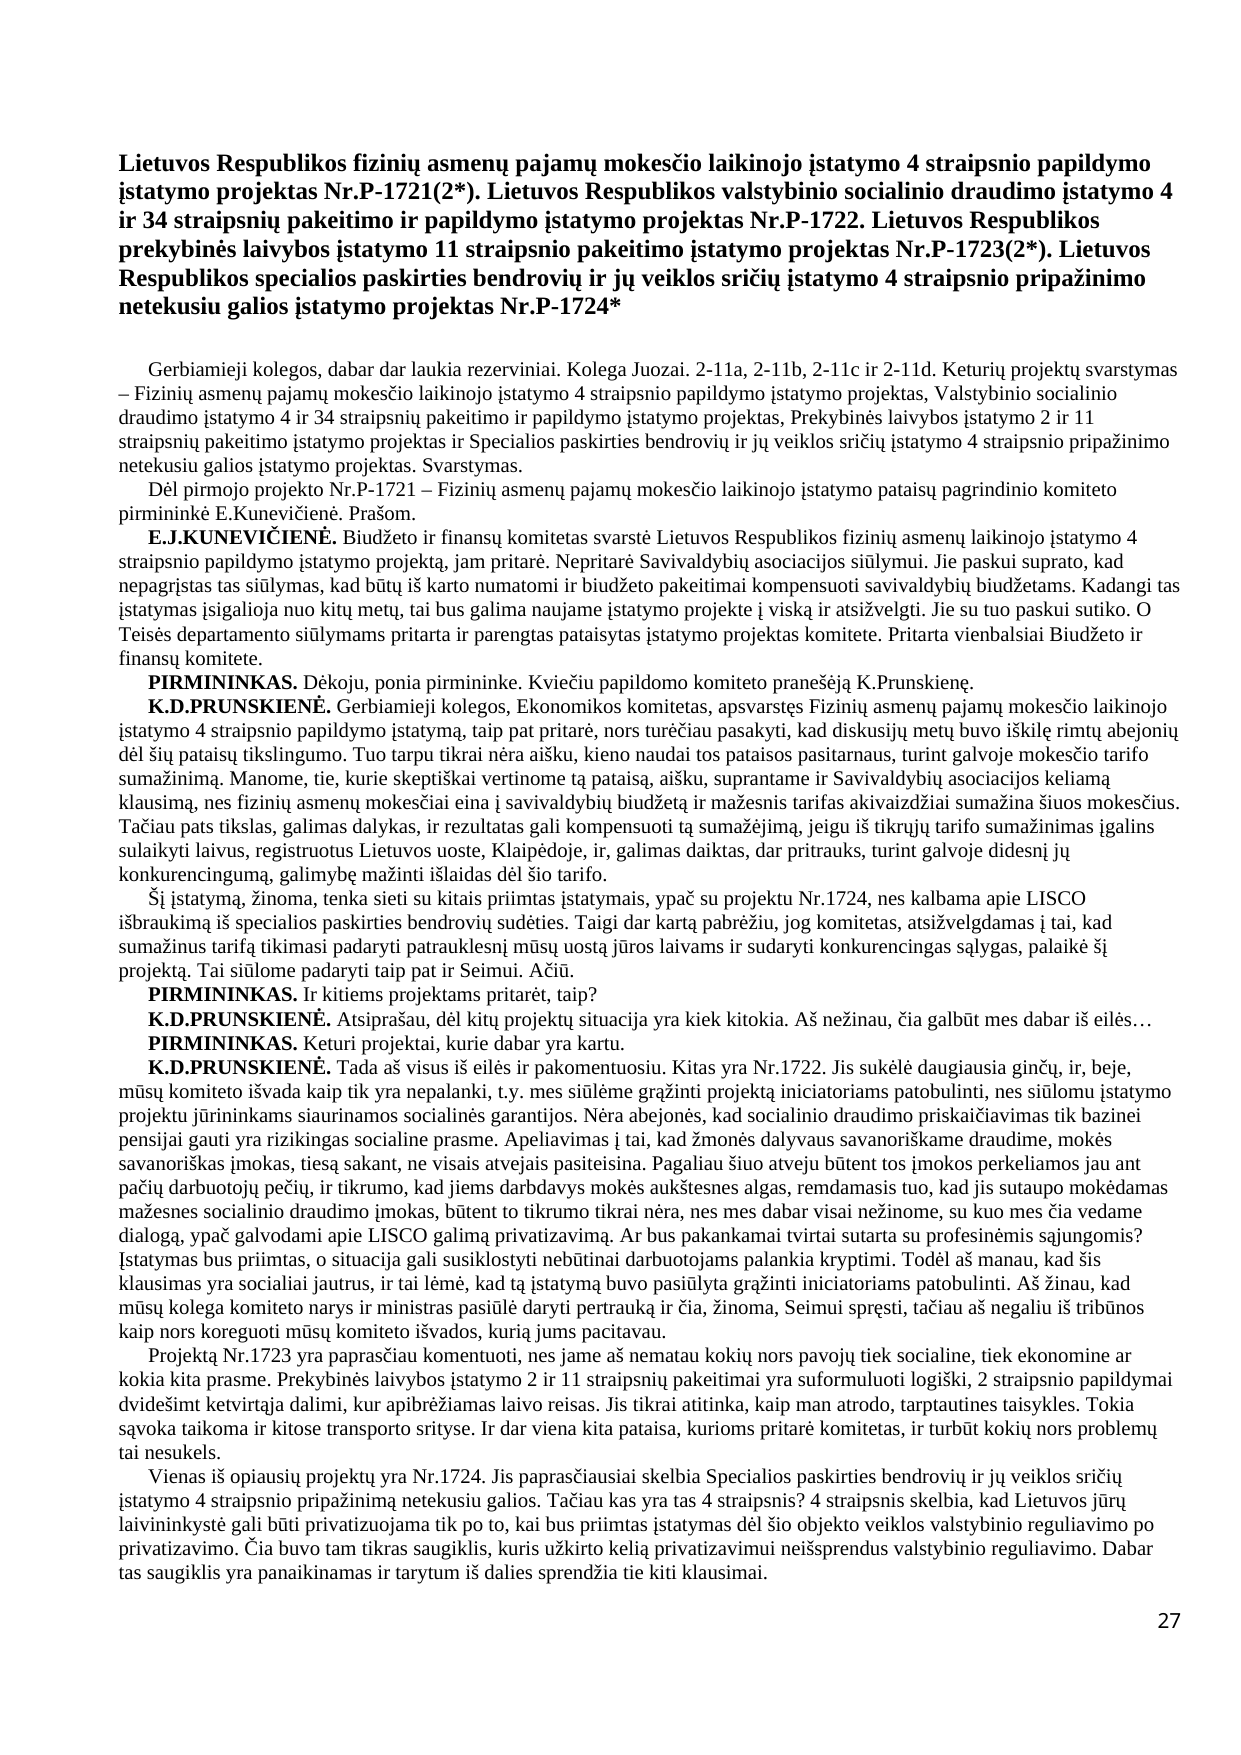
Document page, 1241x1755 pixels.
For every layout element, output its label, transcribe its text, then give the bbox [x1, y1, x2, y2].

text K.D.PRUNSKIENĖ. Tada aš visus iš eilės ir pakomentuosiu. Kitas yra Nr.1722. Jis sukėlė daugiausia ginčų, ir, beje, mūsų komiteto išvada kaip tik yra nepalanki, t.y. mes siūlėme grąžinti projektą iniciatoriams patobulinti, nes siūlomu įstatymo projektu jūrininkams siaurinamos socialinės garantijos. Nėra abejonės, kad socialinio draudimo priskaičiavimas tik bazinei pensijai gauti yra rizikingas socialine prasme. Apeliavimas į tai, kad žmonės dalyvaus savanoriškame draudime, mokės savanoriškas įmokas, tiesą sakant, ne visais atvejais pasiteisina. Pagaliau šiuo atveju būtent tos įmokos perkeliamos jau ant pačių darbuotojų pečių, ir tikrumo, kad jiems darbdavys mokės aukštesnes algas, remdamasis tuo, kad jis sutaupo mokėdamas mažesnes socialinio draudimo įmokas, būtent to tikrumo tikrai nėra, nes mes dabar visai nežinome, su kuo mes čia vedame dialogą, ypač galvodami apie LISCO galimą privatizavimą. Ar bus pakankamai tvirtai sutarta su profesinėmis sąjungomis? Įstatymas bus priimtas, o situacija gali susiklostyti nebūtinai darbuotojams palankia kryptimi. Todėl aš manau, kad šis klausimas yra socialiai jautrus, ir tai lėmė, kad tą įstatymą buvo pasiūlyta grąžinti iniciatoriams patobulinti. Aš žinau, kad mūsų kolega komiteto narys ir ministras pasiūlė daryti pertrauką ir čia, žinoma, Seimui spręsti, tačiau aš negaliu iš tribūnos kaip nors koreguoti mūsų komiteto išvados, kurią jums pacitavau. [118, 1054, 1181, 1343]
text Lietuvos Respublikos fizinių asmenų pajamų mokesčio laikinojo įstatymo 4 straipsnio papildymo įstatymo projektas Nr.P-1721(2*). Lietuvos Respublikos valstybinio socialinio draudimo įstatymo 4 ir 34 straipsnių pakeitimo ir papildymo įstatymo projektas Nr.P-1722. Lietuvos Respublikos prekybinės laivybos įstatymo 11 straipsnio pakeitimo įstatymo projektas Nr.P-1723(2*). Lietuvos Respublikos specialios paskirties bendrovių ir jų veiklos sričių įstatymo 4 straipsnio pripažinimo netekusiu galios įstatymo projektas Nr.P-1724* [118, 148, 1181, 320]
text Projektą Nr.1723 yra paprasčiau komentuoti, nes jame aš nematau kokių nors pavojų tiek socialine, tiek ekonomine ar kokia kita prasme. Prekybinės laivybos įstatymo 2 ir 11 straipsnių pakeitimai yra suformuluoti logiški, 2 straipsnio papildymai dvidešimt ketvirtąja dalimi, kur apibrėžiamas laivo reisas. Jis tikrai atitinka, kaip man atrodo, tarptautines taisykles. Tokia sąvoka taikoma ir kitose transporto srityse. Ir dar viena kita pataisa, kurioms pritarė komitetas, ir turbūt kokių nors problemų tai nesukels. [118, 1343, 1181, 1464]
text PIRMININKAS. Ir kitiems projektams pritarėt, taip? [118, 982, 1181, 1006]
text K.D.PRUNSKIENĖ. Atsiprašau, dėl kitų projektų situacija yra kiek kitokia. Aš nežinau, čia galbūt mes dabar iš eilės… [118, 1006, 1181, 1031]
text Vienas iš opiausių projektų yra Nr.1724. Jis paprasčiausiai skelbia Specialios paskirties bendrovių ir jų veiklos sričių įstatymo 4 straipsnio pripažinimą netekusiu galios. Tačiau kas yra tas 4 straipsnis? 4 straipsnis skelbia, kad Lietuvos jūrų laivininkystė gali būti privatizuojama tik po to, kai bus priimtas įstatymas dėl šio objekto veiklos valstybinio reguliavimo po privatizavimo. Čia buvo tam tikras saugiklis, kuris užkirto kelią privatizavimui neišsprendus valstybinio reguliavimo. Dabar tas saugiklis yra panaikinamas ir tarytum iš dalies sprendžia tie kiti klausimai. [118, 1464, 1181, 1584]
text Šį įstatymą, žinoma, tenka sieti su kitais priimtas įstatymais, ypač su projektu Nr.1724, nes kalbama apie LISCO išbraukimą iš specialios paskirties bendrovių sudėties. Taigi dar kartą pabrėžiu, jog komitetas, atsižvelgdamas į tai, kad sumažinus tarifą tikimasi padaryti patrauklesnį mūsų uostą jūros laivams ir sudaryti konkurencingas sąlygas, palaikė šį projektą. Tai siūlome padaryti taip pat ir Seimui. Ačiū. [118, 886, 1181, 982]
text E.J.KUNEVIČIENĖ. Biudžeto ir finansų komitetas svarstė Lietuvos Respublikos fizinių asmenų laikinojo įstatymo 4 straipsnio papildymo įstatymo projektą, jam pritarė. Nepritarė Savivaldybių asociacijos siūlymui. Jie paskui suprato, kad nepagrįstas tas siūlymas, kad būtų iš karto numatomi ir biudžeto pakeitimai kompensuoti savivaldybių biudžetams. Kadangi tas įstatymas įsigalioja nuo kitų metų, tai bus galima naujame įstatymo projekte į viską ir atsižvelgti. Jie su tuo paskui sutiko. O Teisės departamento siūlymams pritarta ir parengtas pataisytas įstatymo projektas komitete. Pritarta vienbalsiai Biudžeto ir finansų komitete. [118, 525, 1181, 669]
text PIRMININKAS. Dėkoju, ponia pirmininke. Kviečiu papildomo komiteto pranešėją K.Prunskienę. [118, 669, 1181, 694]
text Gerbiamieji kolegos, dabar dar laukia rezerviniai. Kolega Juozai. 2-11a, 2-11b, 2-11c ir 2-11d. Keturių projektų svarstymas – Fizinių asmenų pajamų mokesčio laikinojo įstatymo 4 straipsnio papildymo įstatymo projektas, Valstybinio socialinio draudimo įstatymo 4 ir 34 straipsnių pakeitimo ir papildymo įstatymo projektas, Prekybinės laivybos įstatymo 2 ir 11 straipsnių pakeitimo įstatymo projektas ir Specialios paskirties bendrovių ir jų veiklos sričių įstatymo 4 straipsnio pripažinimo netekusiu galios įstatymo projektas. Svarstymas. [118, 357, 1181, 477]
text K.D.PRUNSKIENĖ. Gerbiamieji kolegos, Ekonomikos komitetas, apsvarstęs Fizinių asmenų pajamų mokesčio laikinojo įstatymo 4 straipsnio papildymo įstatymą, taip pat pritarė, nors turėčiau pasakyti, kad diskusijų metų buvo iškilę rimtų abejonių dėl šių pataisų tikslingumo. Tuo tarpu tikrai nėra aišku, kieno naudai tos pataisos pasitarnaus, turint galvoje mokesčio tarifo sumažinimą. Manome, tie, kurie skeptiškai vertinome tą pataisą, aišku, suprantame ir Savivaldybių asociacijos keliamą klausimą, nes fizinių asmenų mokesčiai eina į savivaldybių biudžetą ir mažesnis tarifas akivaizdžiai sumažina šiuos mokesčius. Tačiau pats tikslas, galimas dalykas, ir rezultatas gali kompensuoti tą sumažėjimą, jeigu iš tikrųjų tarifo sumažinimas įgalins sulaikyti laivus, registruotus Lietuvos uoste, Klaipėdoje, ir, galimas daiktas, dar pritrauks, turint galvoje didesnį jų konkurencingumą, galimybę mažinti išlaidas dėl šio tarifo. [118, 694, 1181, 886]
text Dėl pirmojo projekto Nr.P-1721 – Fizinių asmenų pajamų mokesčio laikinojo įstatymo pataisų pagrindinio komiteto pirmininkė E.Kunevičienė. Prašom. [118, 477, 1181, 525]
text PIRMININKAS. Keturi projektai, kurie dabar yra kartu. [118, 1031, 1181, 1054]
